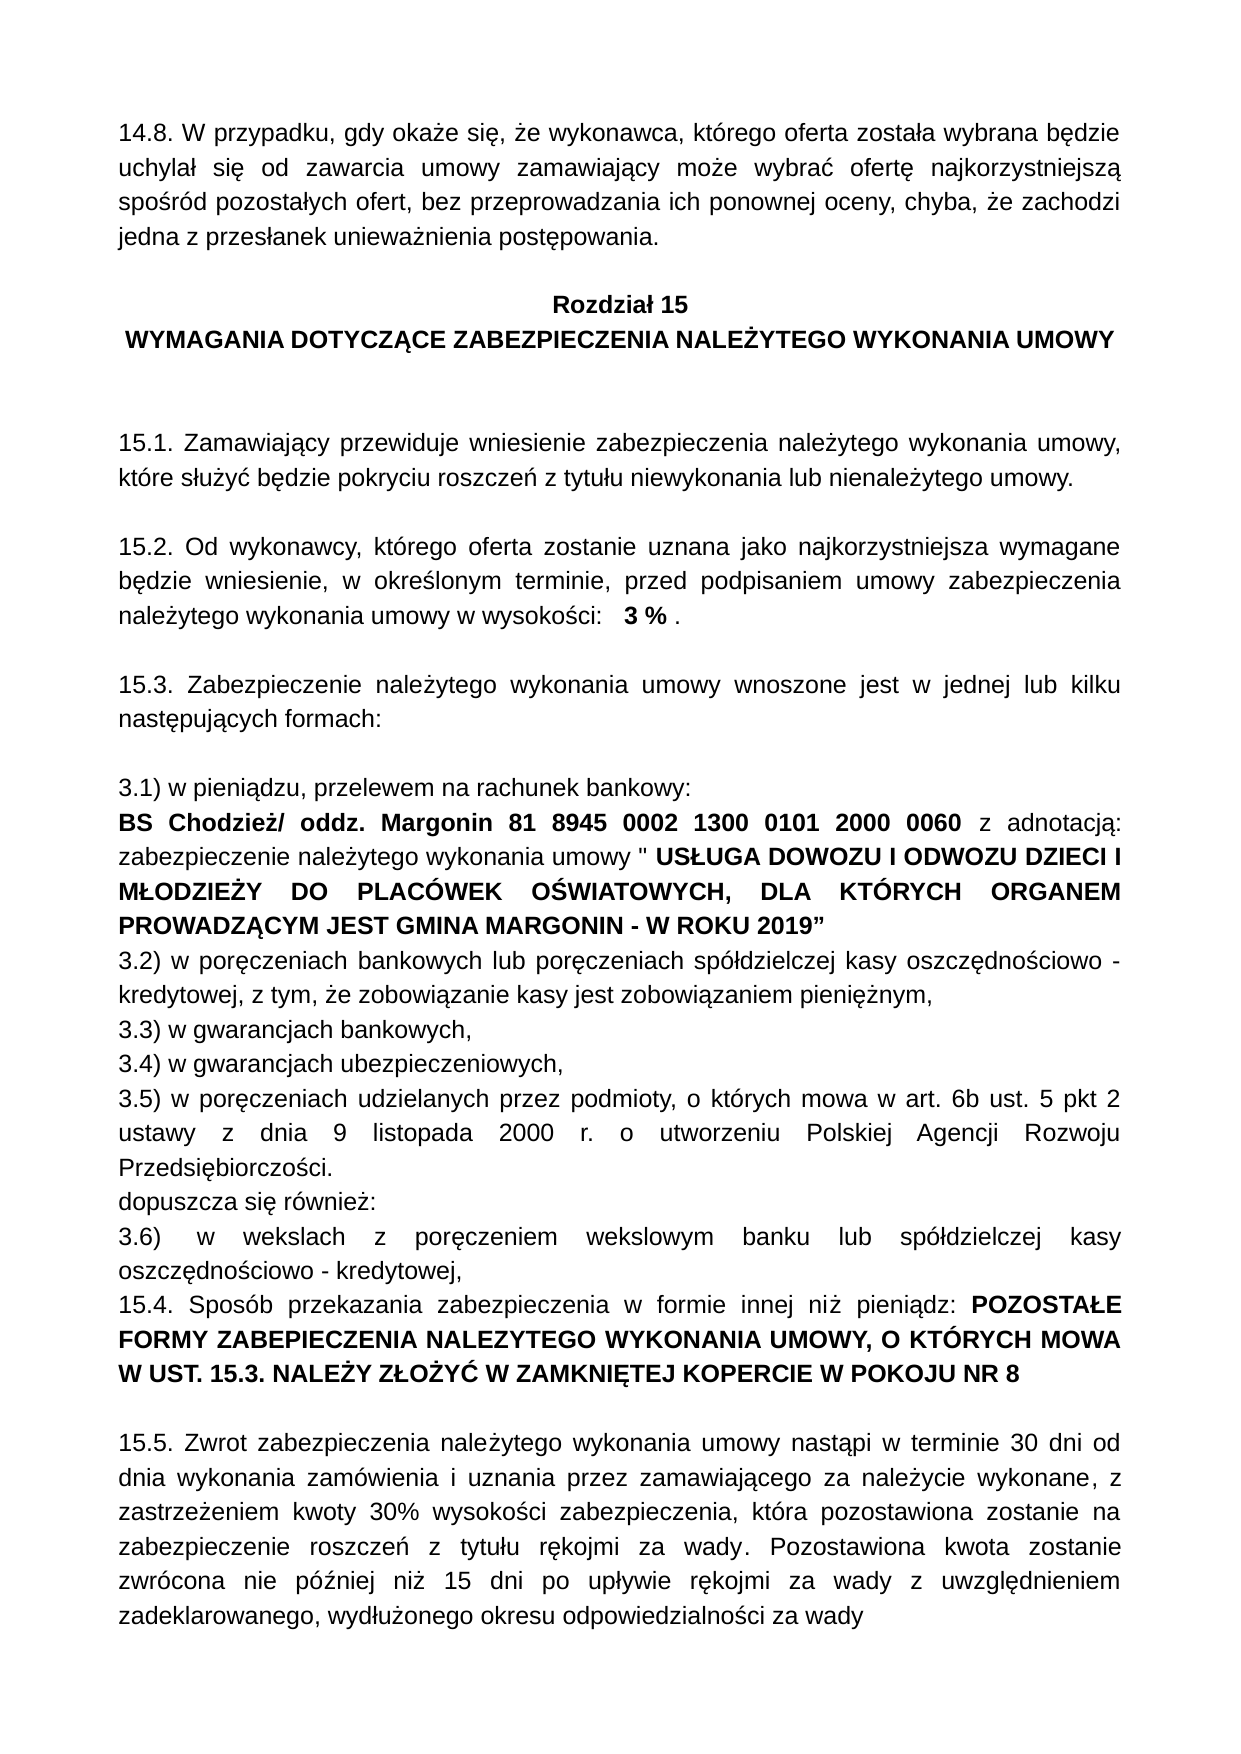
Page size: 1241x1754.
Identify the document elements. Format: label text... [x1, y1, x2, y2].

text WYMAGANIA DOTYCZĄCE ZABEZPIECZENIA NALEŻYTEGO WYKONANIA UMOWY [118, 325, 1122, 354]
text BS Chodzież/ oddz. Margonin 81 8945 0002 1300 0101 2000 0060 z adnotacją: zabezpieczenie należytego wykonania umowy " USŁUGA DOWOZU I ODWOZU DZIECI I MŁODZIEŻY DO PLACÓWEK OŚWIATOWYCH, DLA KTÓRYCH ORGANEM PROWADZĄCYM JEST GMINA MARGONIN - W ROKU 2019” [118, 808, 1122, 940]
text Rozdział 15 [118, 291, 1122, 319]
text 15.1. Zamawiający przewiduje wniesienie zabezpieczenia należytego wykonania umowy, które służyć będzie pokryciu roszczeń z tytułu niewykonania lub nienależytego umowy. [118, 428, 1122, 492]
text 3.3) w gwarancjach bankowych, [118, 1014, 1122, 1043]
text 15.5. Zwrot zabezpieczenia należytego wykonania umowy nastąpi w terminie 30 dni od dnia wykonania zamówienia i uznania przez zamawiającego za należycie wykonane, z zastrzeżeniem kwoty 30% wysokości zabezpieczenia, która pozostawiona zostanie na zabezpieczenie roszczeń z tytułu rękojmi za wady. Pozostawiona kwota zostanie zwrócona nie później niż 15 dni po upływie rękojmi za wady z uwzględnieniem zadeklarowanego, wydłużonego okresu odpowiedzialności za wady [118, 1428, 1122, 1629]
text 3.6) w wekslach z poręczeniem wekslowym banku lub spółdzielczej kasy oszczędnościowo - kredytowej, [118, 1221, 1122, 1285]
text dopuszcza się również: [118, 1187, 1122, 1216]
text 3.4) w gwarancjach ubezpieczeniowych, [118, 1049, 1122, 1078]
text 3.1) w pieniądzu, przelewem na rachunek bankowy: [118, 773, 1122, 802]
text 15.4. Sposób przekazania zabezpieczenia w formie innej niż pieniądz: POZOSTAŁE FORMY ZABEPIECZENIA NALEZYTEGO WYKONANIA UMOWY, O KTÓRYCH MOWA W UST. 15.3. NALEŻY ZŁOŻYĆ W ZAMKNIĘTEJ KOPERCIE W POKOJU NR 8 [118, 1290, 1122, 1388]
text 14.8. W przypadku, gdy okaże się, że wykonawca, którego oferta została wybrana będzie uchylał się od zawarcia umowy zamawiający może wybrać ofertę najkorzystniejszą spośród pozostałych ofert, bez przeprowadzania ich ponownej oceny, chyba, że zachodzi jedna z przesłanek unieważnienia postępowania. [118, 118, 1122, 250]
text 3.5) w poręczeniach udzielanych przez podmioty, o których mowa w art. 6b ust. 5 pkt 2 ustawy z dnia 9 listopada 2000 r. o utworzeniu Polskiej Agencji Rozwoju Przedsiębiorczości. [118, 1083, 1122, 1181]
text 15.3. Zabezpieczenie należytego wykonania umowy wnoszone jest w jednej lub kilku następujących formach: [118, 670, 1122, 733]
text 15.2. Od wykonawcy, którego oferta zostanie uznana jako najkorzystniejsza wymagane będzie wniesienie, w określonym terminie, przed podpisaniem umowy zabezpieczenia należytego wykonania umowy w wysokości: 3 % . [118, 532, 1122, 629]
text 3.2) w poręczeniach bankowych lub poręczeniach spółdzielczej kasy oszczędnościowo - kredytowej, z tym, że zobowiązanie kasy jest zobowiązaniem pieniężnym, [118, 946, 1122, 1009]
